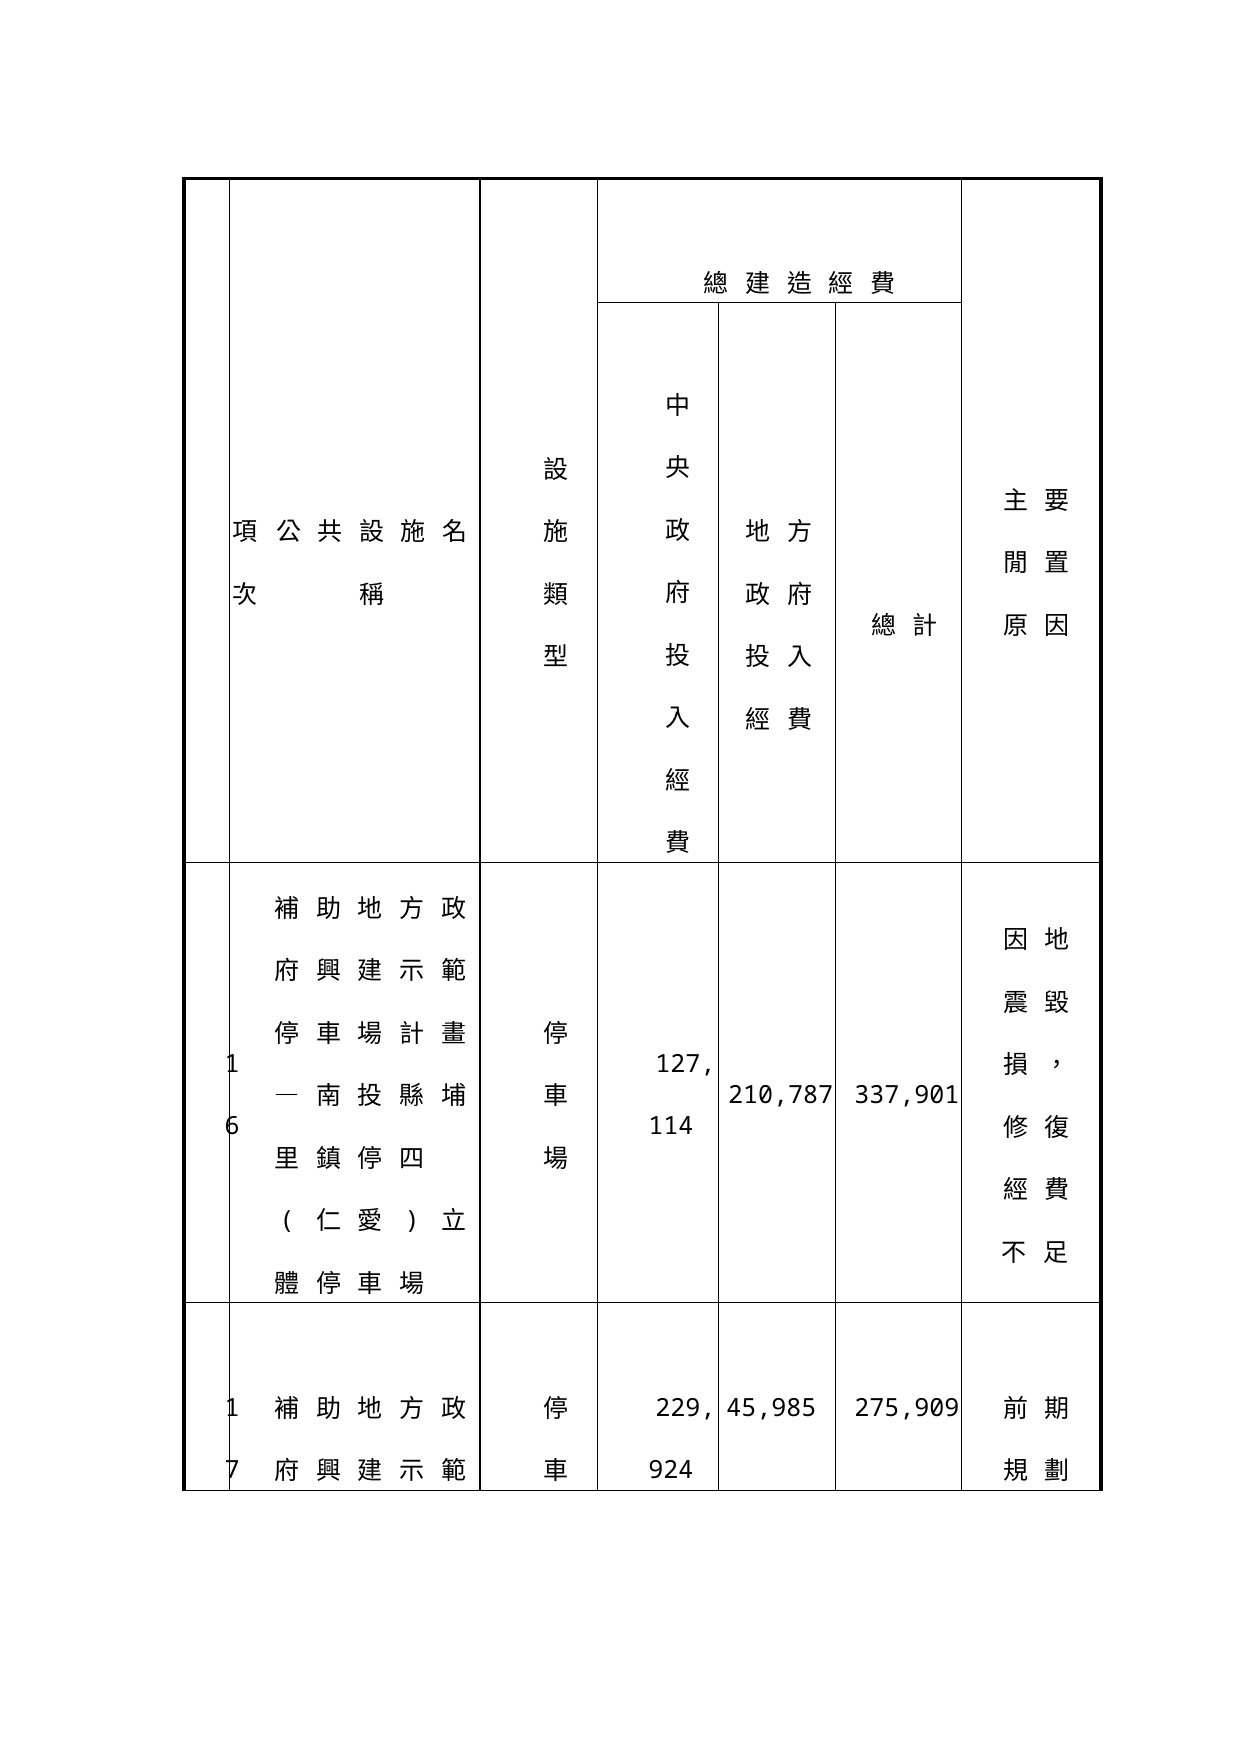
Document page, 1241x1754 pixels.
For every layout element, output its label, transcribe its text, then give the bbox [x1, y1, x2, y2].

table_header 設施類型 [481, 180, 597, 862]
table_cell 補助地方政府興建示範停車場計畫—南投縣埔里鎮停四(仁愛)立體停車場 [230, 863, 479, 1302]
table_cell 總計 [836, 303, 961, 862]
table_cell 275,909 [836, 1303, 961, 1490]
table_cell 229,924 [598, 1303, 718, 1490]
table_cell 地方政府投入經費 [719, 303, 835, 862]
table_cell 16 [186, 863, 229, 1302]
table_cell 17 [186, 1303, 229, 1490]
table_cell 補助地方政府興建示範停車場計畫—南投縣名間鄉停一立體停車場 [230, 1303, 479, 1490]
table_header 項次 [186, 180, 229, 862]
table_cell 停車 [481, 1303, 597, 1490]
table_cell 127,114 [598, 863, 718, 1302]
table_header 公共設施名稱 [230, 180, 479, 862]
table_cell 停車場 [481, 863, 597, 1302]
table_cell 337,901 [836, 863, 961, 1302]
table_cell 前期規劃 [962, 1303, 1099, 1490]
table_header 主要閒置原因 [962, 180, 1099, 862]
table_header 總建造經費 [598, 180, 961, 302]
table_cell 中央政府投入經費 [598, 303, 718, 862]
table_cell 因地震毀損，修復經費不足 [962, 863, 1099, 1302]
table_cell 45,985 [719, 1303, 835, 1490]
table_cell 210,787 [719, 863, 835, 1302]
